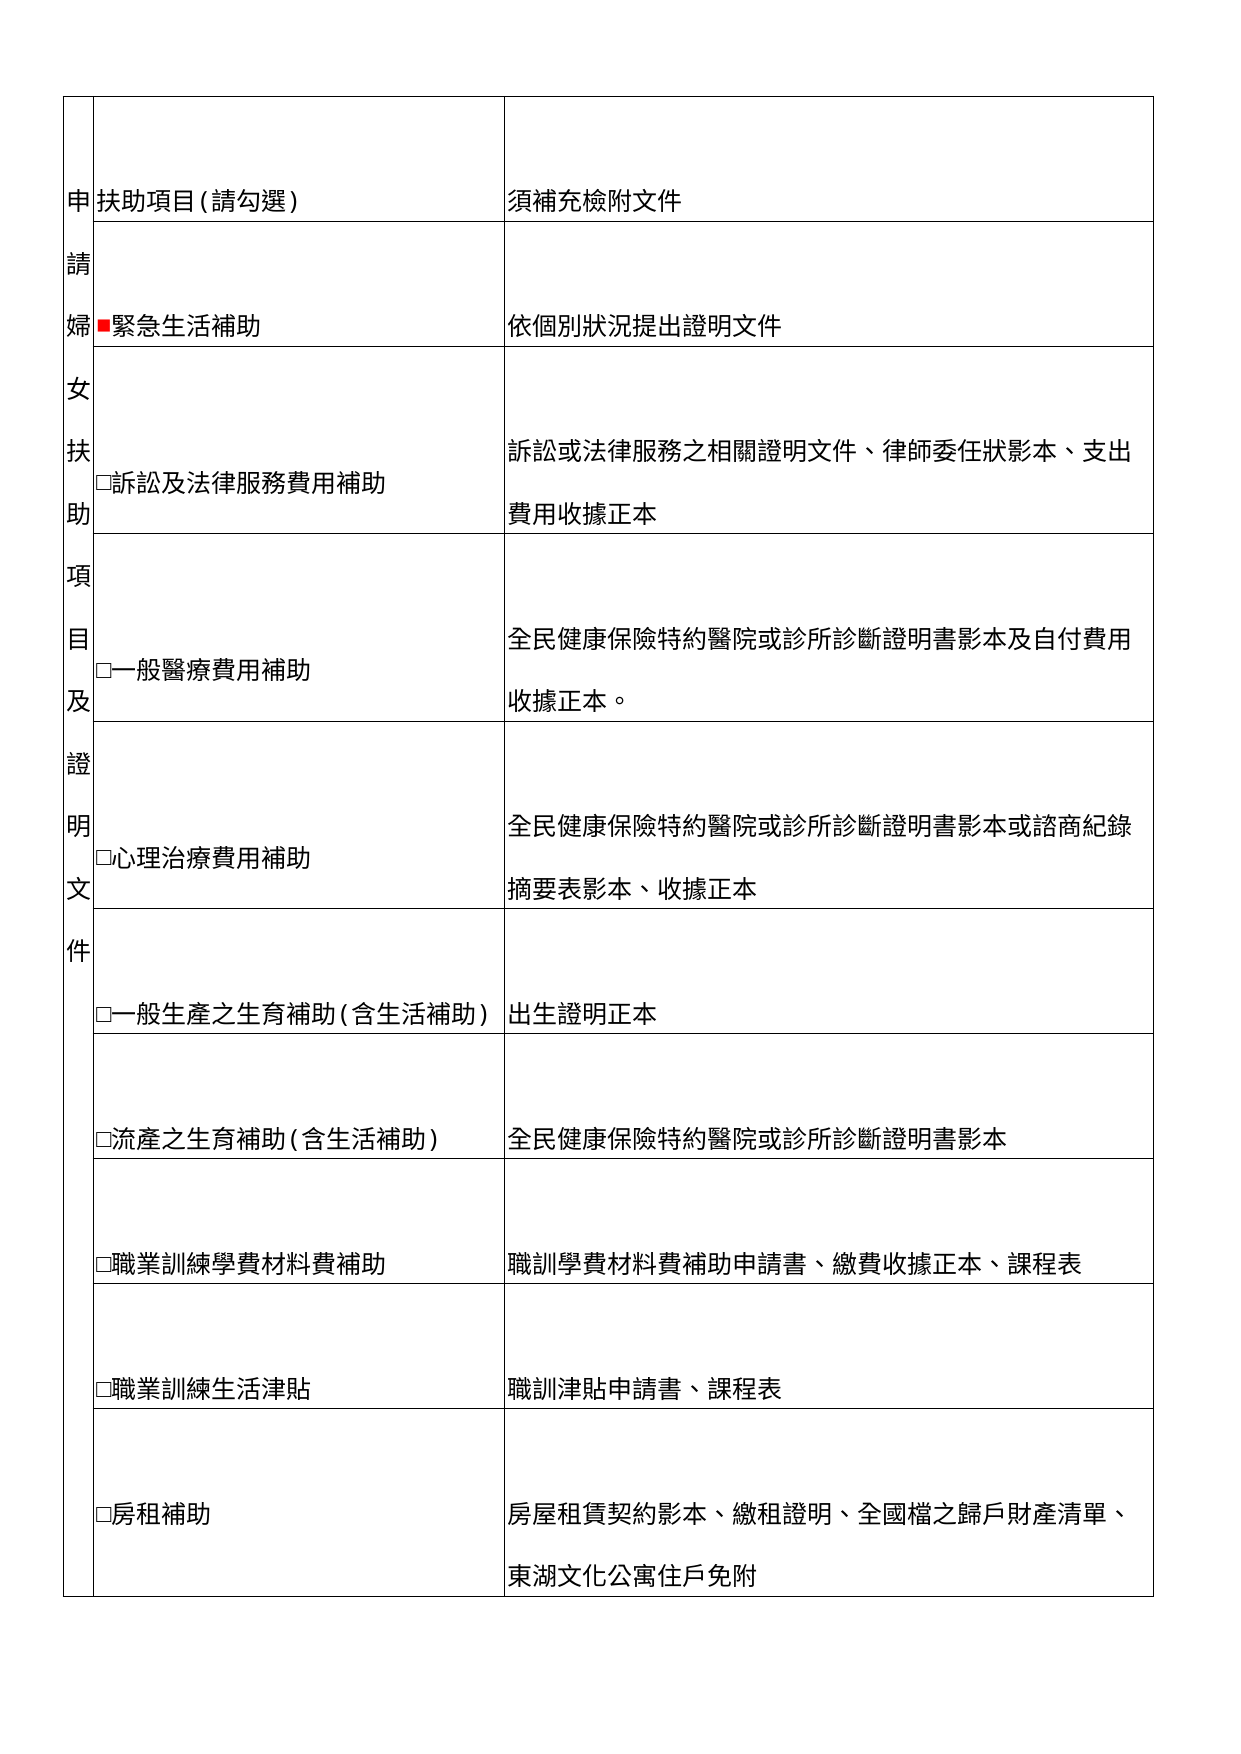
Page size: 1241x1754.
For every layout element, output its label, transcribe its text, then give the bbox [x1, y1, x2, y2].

table_cell □流產之生育補助(含生活補助) [94, 1034, 504, 1158]
table_cell □房租補助 [94, 1409, 504, 1596]
table_cell 職訓學費材料費補助申請書、繳費收據正本、課程表 [505, 1159, 1153, 1283]
table_cell □一般生產之生育補助(含生活補助) [94, 909, 504, 1033]
table_cell □職業訓練生活津貼 [94, 1284, 504, 1408]
table_cell 房屋租賃契約影本、繳租證明、全國檔之歸戶財產清單、東湖文化公寓住戶免附 [505, 1409, 1153, 1596]
table_cell 全民健康保險特約醫院或診所診斷證明書影本及自付費用收據正本。 [505, 534, 1153, 721]
table_cell 扶助項目(請勾選) [94, 97, 504, 221]
table_cell 訴訟或法律服務之相關證明文件、律師委任狀影本、支出費用收據正本 [505, 347, 1153, 533]
table_cell 全民健康保險特約醫院或診所診斷證明書影本 [505, 1034, 1153, 1158]
table_cell 須補充檢附文件 [505, 97, 1153, 221]
table_cell 全民健康保險特約醫院或診所診斷證明書影本或諮商紀錄摘要表影本、收據正本 [505, 722, 1153, 908]
table_cell □一般醫療費用補助 [94, 534, 504, 721]
table_cell 依個別狀況提出證明文件 [505, 222, 1153, 346]
table_cell □訴訟及法律服務費用補助 [94, 347, 504, 533]
table_cell 職訓津貼申請書、課程表 [505, 1284, 1153, 1408]
table_cell □心理治療費用補助 [94, 722, 504, 908]
table_cell ■緊急生活補助 [94, 222, 504, 346]
table_cell 申請 婦女 扶助項目及證明文件 [64, 97, 93, 1596]
table_cell 出生證明正本 [505, 909, 1153, 1033]
table_cell □職業訓練學費材料費補助 [94, 1159, 504, 1283]
